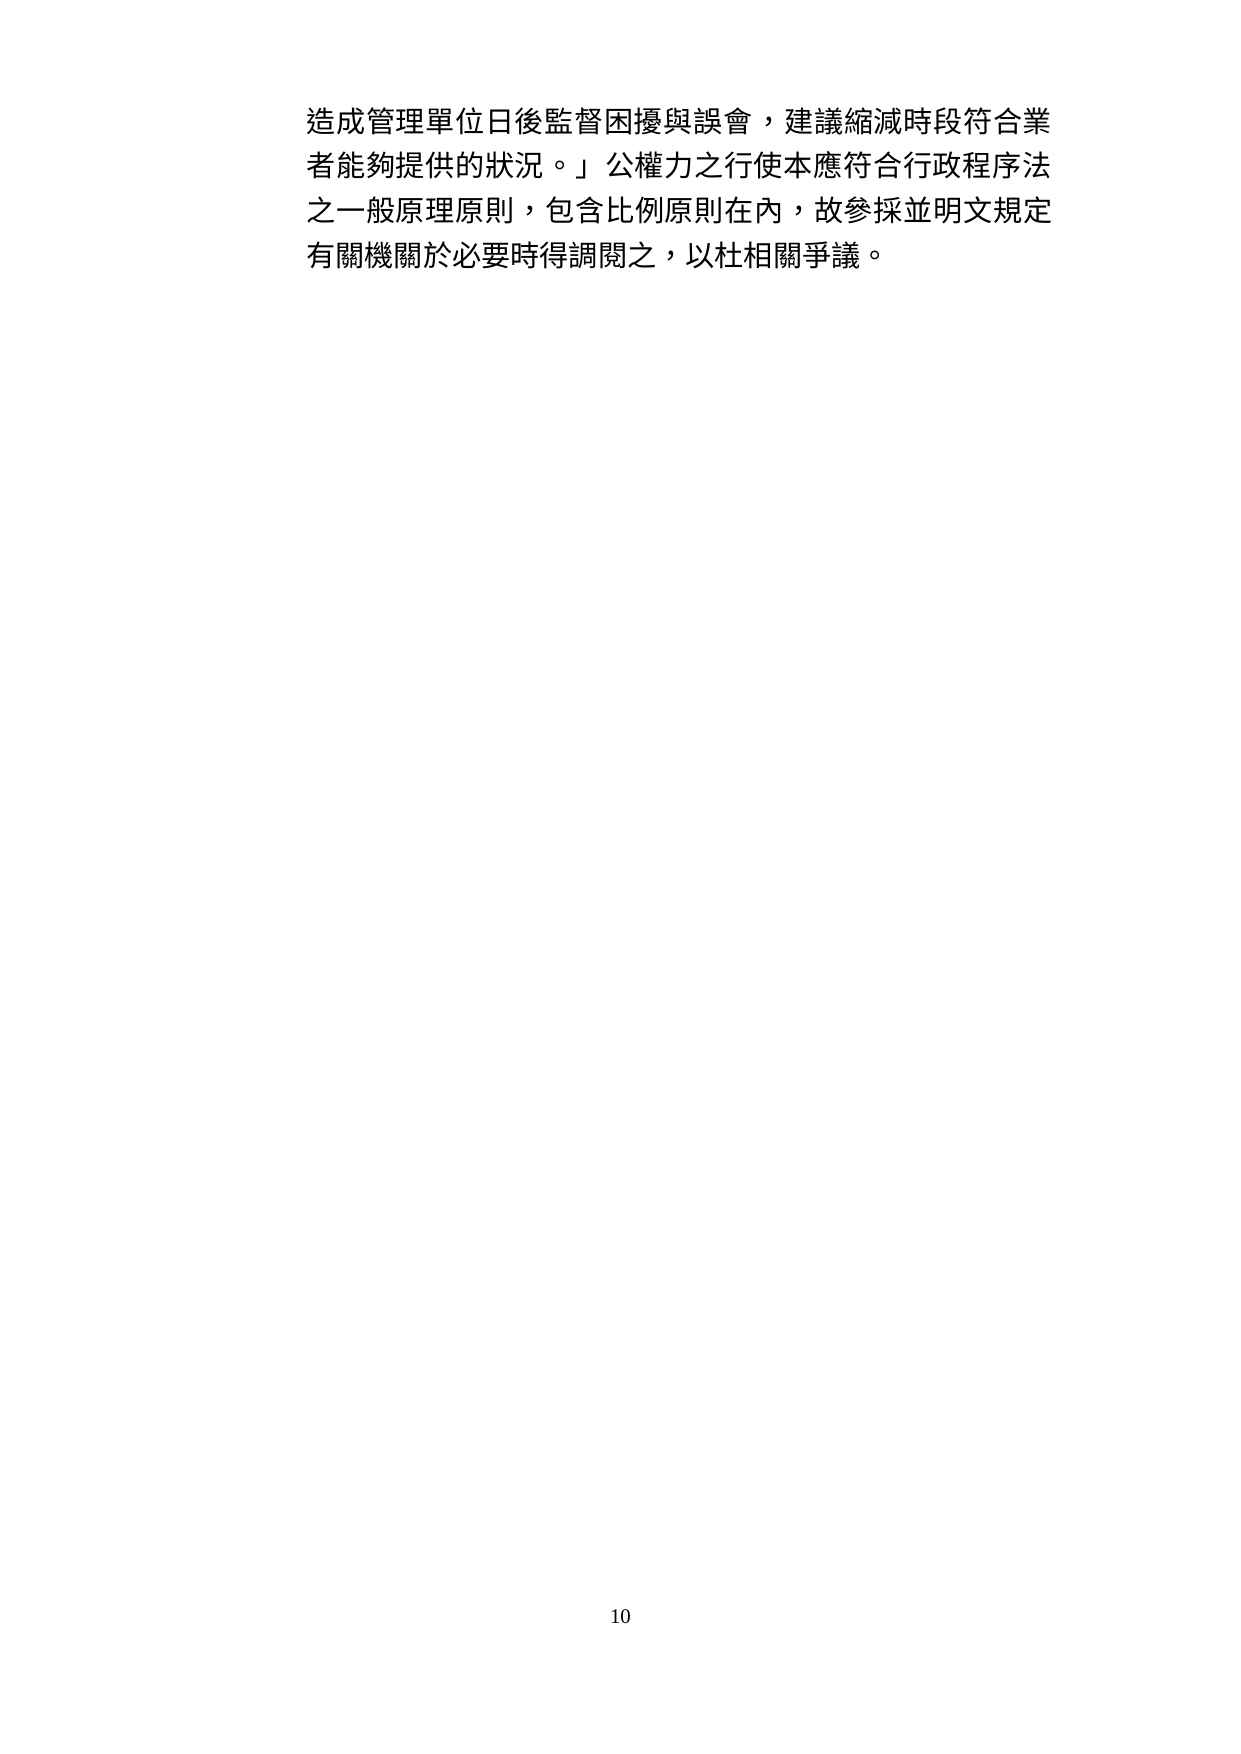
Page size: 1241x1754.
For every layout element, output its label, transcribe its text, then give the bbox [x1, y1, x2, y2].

text 造成管理單位日後監督困擾與誤會，建議縮減時段符合業者能夠提供的狀況。」公權力之行使本應符合行政程序法之一般原理原則，包含比例原則在內，故參採並明文規定有關機關於必要時得調閱之，以杜相關爭議。 [262, 96, 1053, 275]
